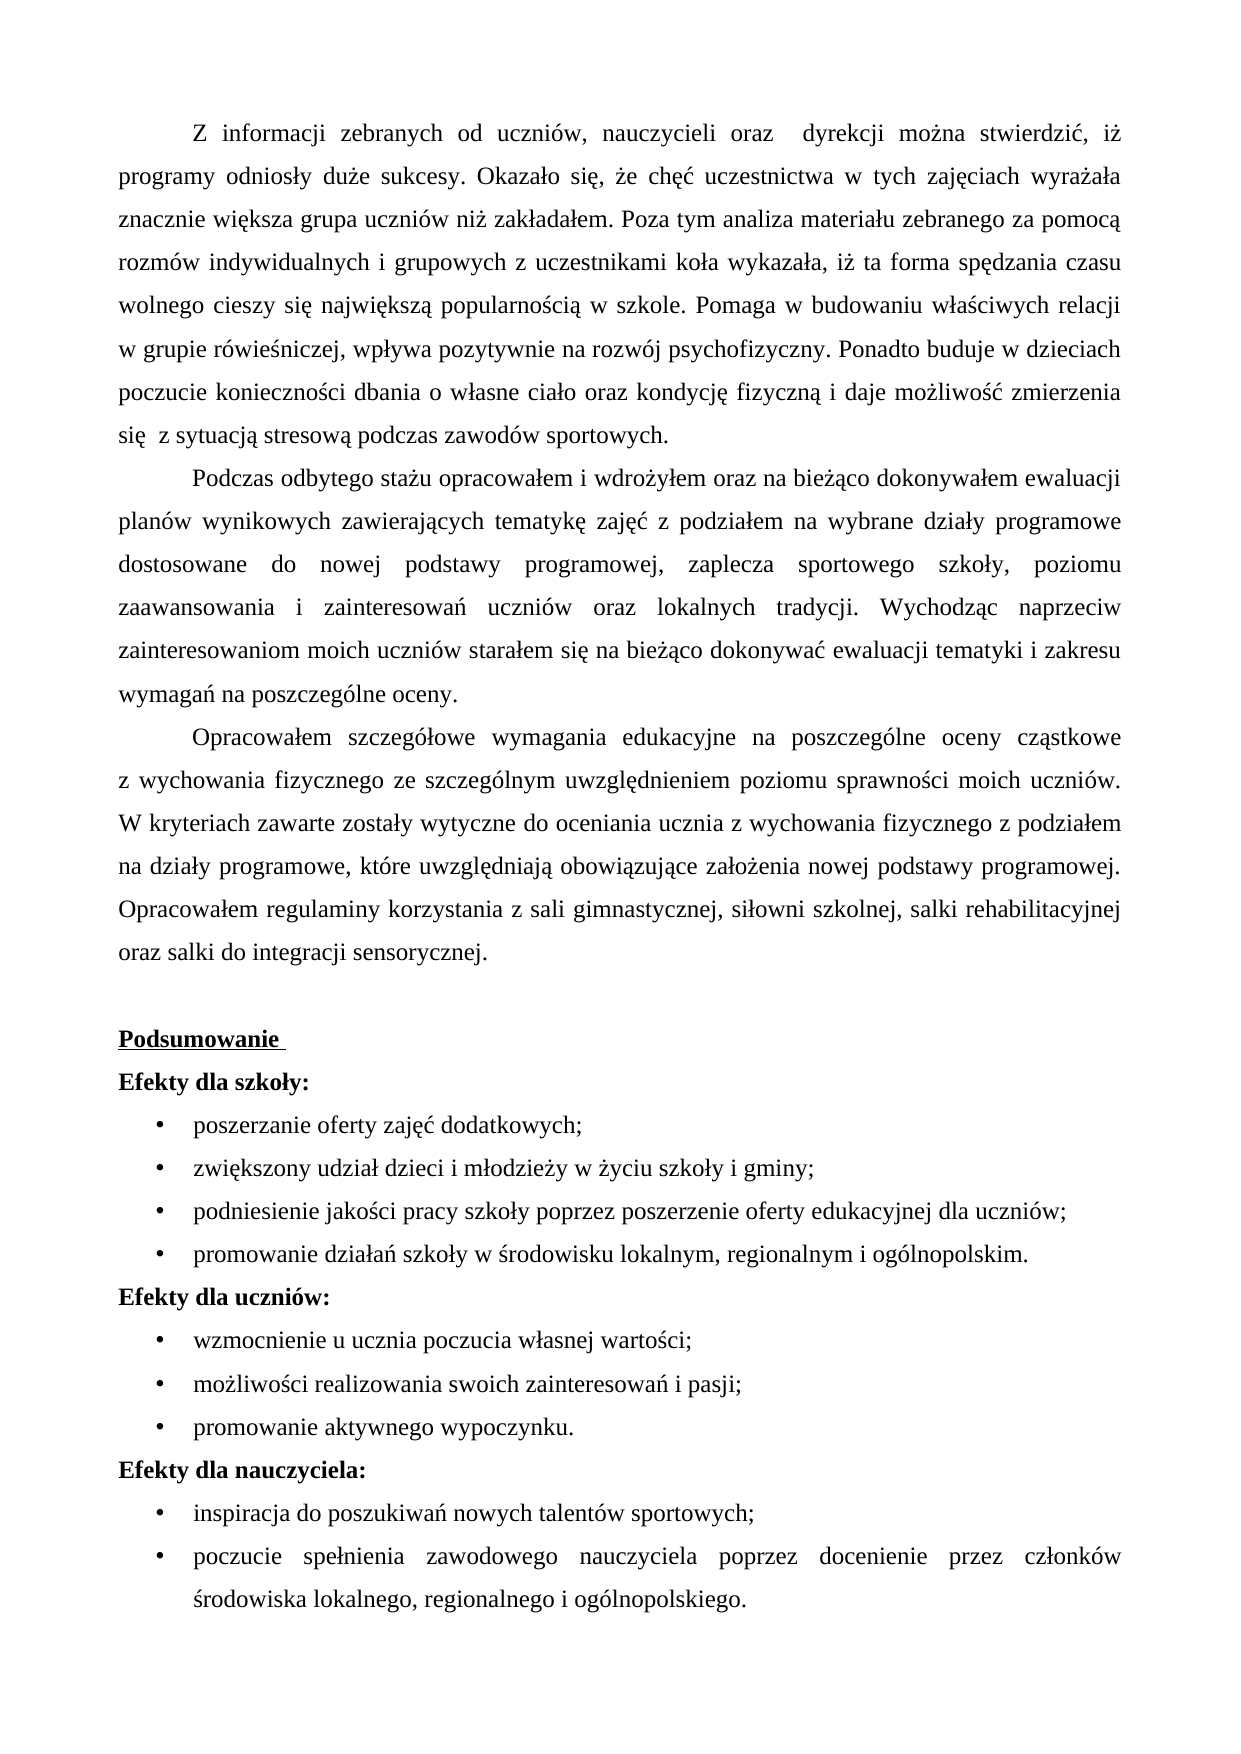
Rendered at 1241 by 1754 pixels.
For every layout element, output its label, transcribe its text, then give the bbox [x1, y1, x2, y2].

list wzmocnienie u ucznia poczucia własnej wartości; [156, 1326, 1122, 1354]
text Z informacji zebranych od uczniów, nauczycieli oraz dyrekcji można stwierdzić, iż programy odniosły duże sukcesy. Okazało się, że chęć uczestnictwa w tych zajęciach wyrażała znacznie większa grupa uczniów niż zakładałem. Poza tym analiza materiału zebranego za pomocą rozmów indywidualnych i grupowych z uczestnikami koła wykazała, iż ta forma spędzania czasu wolnego cieszy się największą popularnością w szkole. Pomaga w budowaniu właściwych relacji w grupie rówieśniczej, wpływa pozytywnie na rozwój psychofizyczny. Ponadto buduje w dzieciach poczucie konieczności dbania o własne ciało oraz kondycję fizyczną i daje możliwość zmierzenia się z sytuacją stresową podczas zawodów sportowych. [118, 118, 1122, 449]
text Efekty dla szkoły: [118, 1067, 1122, 1096]
list zwiększony udział dzieci i młodzieży w życiu szkoły i gminy; [156, 1153, 1122, 1182]
text Efekty dla uczniów: [118, 1282, 1122, 1311]
list promowanie działań szkoły w środowisku lokalnym, regionalnym i ogólnopolskim. [156, 1239, 1122, 1268]
list możliwości realizowania swoich zainteresowań i pasji; [156, 1369, 1122, 1397]
text Efekty dla nauczyciela: [118, 1455, 1122, 1484]
text Podsumowanie [118, 1024, 1122, 1052]
list poczucie spełnienia zawodowego nauczyciela poprzez docenienie przez członków środowiska lokalnego, regionalnego i ogólnopolskiego. [156, 1541, 1122, 1613]
list poszerzanie oferty zajęć dodatkowych; [156, 1110, 1122, 1139]
list inspiracja do poszukiwań nowych talentów sportowych; [156, 1498, 1122, 1527]
text Opracowałem szczegółowe wymagania edukacyjne na poszczególne oceny cząstkowe z wychowania fizycznego ze szczególnym uwzględnieniem poziomu sprawności moich uczniów. W kryteriach zawarte zostały wytyczne do oceniania ucznia z wychowania fizycznego z podziałem na działy programowe, które uwzględniają obowiązujące założenia nowej podstawy programowej. Opracowałem regulaminy korzystania z sali gimnastycznej, siłowni szkolnej, salki rehabilitacyjnej oraz salki do integracji sensorycznej. [118, 722, 1122, 966]
text Podczas odbytego stażu opracowałem i wdrożyłem oraz na bieżąco dokonywałem ewaluacji planów wynikowych zawierających tematykę zajęć z podziałem na wybrane działy programowe dostosowane do nowej podstawy programowej, zaplecza sportowego szkoły, poziomu zaawansowania i zainteresowań uczniów oraz lokalnych tradycji. Wychodząc naprzeciw zainteresowaniom moich uczniów starałem się na bieżąco dokonywać ewaluacji tematyki i zakresu wymagań na poszczególne oceny. [118, 463, 1122, 707]
list podniesienie jakości pracy szkoły poprzez poszerzenie oferty edukacyjnej dla uczniów; [156, 1196, 1122, 1225]
list promowanie aktywnego wypoczynku. [156, 1412, 1122, 1441]
